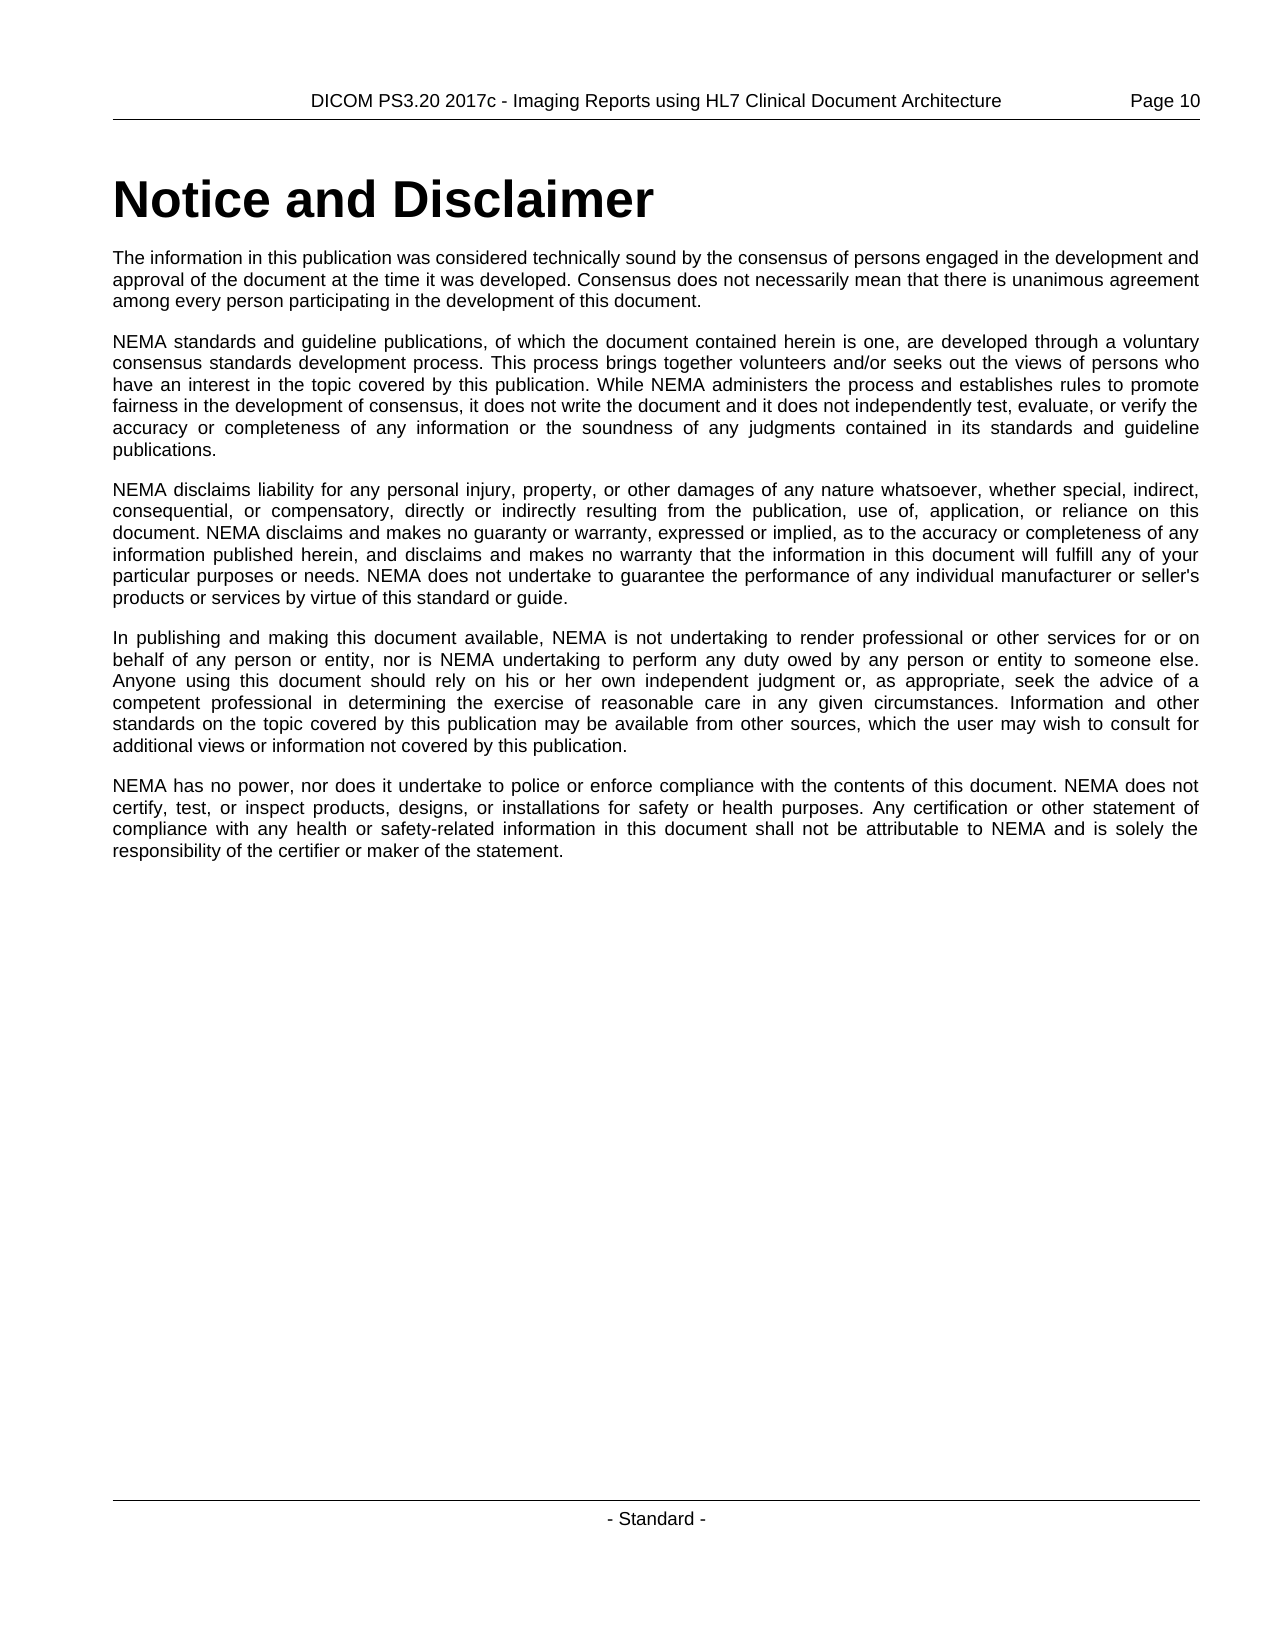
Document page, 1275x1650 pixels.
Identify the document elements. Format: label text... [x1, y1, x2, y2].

text NEMA has no power, nor does it undertake to police or enforce compliance with the contents of this document. NEMA does not certify, test, or inspect products, designs, or installations for safety or health purposes. Any certification or other statement of compliance with any health or safety-related information in this document shall not be attributable to NEMA and is solely the responsibility of the certifier or maker of the statement. [112, 775, 1200, 861]
text Notice and Disclaimer [112, 169, 1200, 228]
text NEMA disclaims liability for any personal injury, property, or other damages of any nature whatsoever, whether special, indirect, consequential, or compensatory, directly or indirectly resulting from the publication, use of, application, or reliance on this document. NEMA disclaims and makes no guaranty or warranty, expressed or implied, as to the accuracy or completeness of any information published herein, and disclaims and makes no warranty that the information in this document will fulfill any of your particular purposes or needs. NEMA does not undertake to guarantee the performance of any individual manufacturer or seller's products or services by virtue of this standard or guide. [112, 479, 1200, 608]
text NEMA standards and guideline publications, of which the document contained herein is one, are developed through a voluntary consensus standards development process. This process brings together volunteers and/or seeks out the views of persons who have an interest in the topic covered by this publication. While NEMA administers the process and establishes rules to promote fairness in the development of consensus, it does not write the document and it does not independently test, evaluate, or verify the accuracy or completeness of any information or the soundness of any judgments contained in its standards and guideline publications. [112, 331, 1200, 460]
text In publishing and making this document available, NEMA is not undertaking to render professional or other services for or on behalf of any person or entity, nor is NEMA undertaking to perform any duty owed by any person or entity to someone else. Anyone using this document should rely on his or her own independent judgment or, as appropriate, seek the advice of a competent professional in determining the exercise of reasonable care in any given circumstances. Information and other standards on the topic covered by this publication may be available from other sources, which the user may wish to consult for additional views or information not covered by this publication. [112, 627, 1200, 756]
text The information in this publication was considered technically sound by the consensus of persons engaged in the development and approval of the document at the time it was developed. Consensus does not necessarily mean that there is unanimous agreement among every person participating in the development of this document. [112, 247, 1200, 312]
